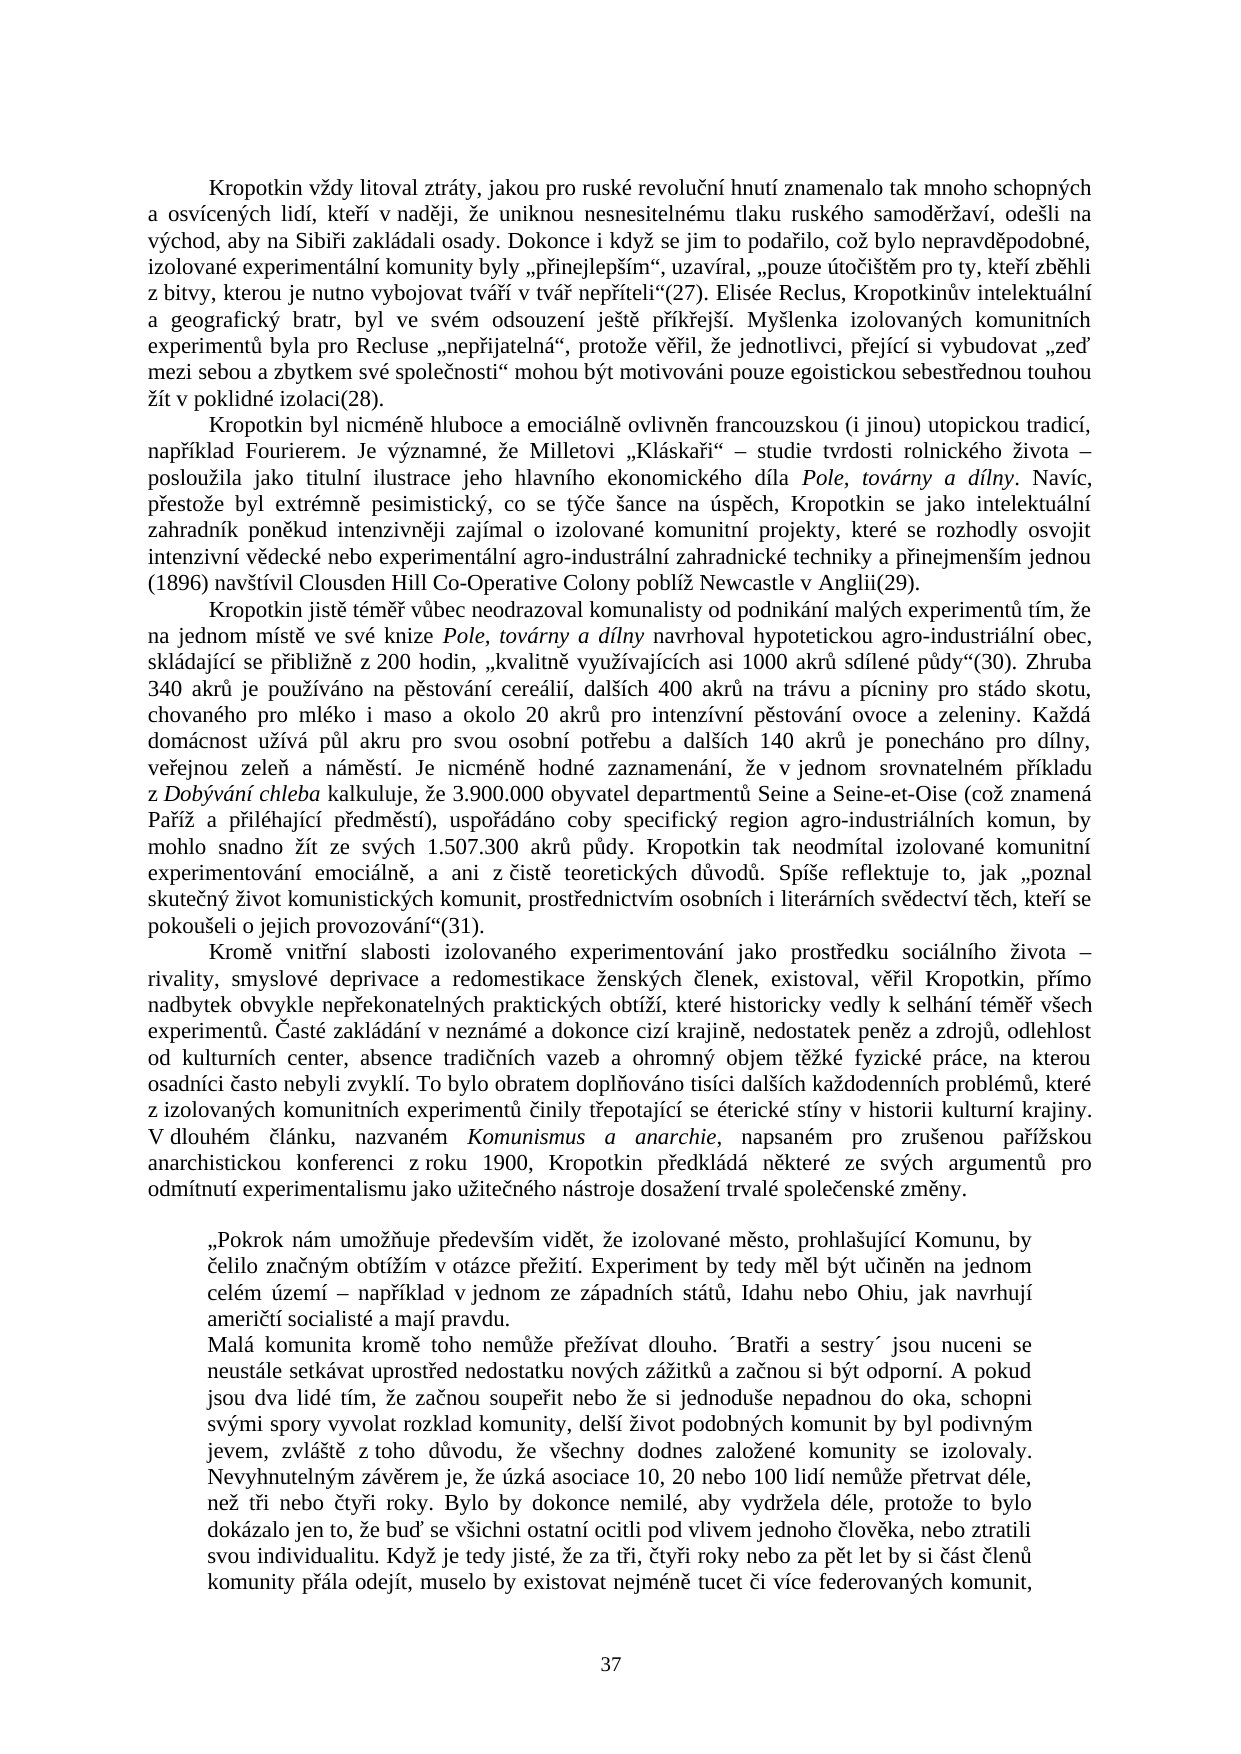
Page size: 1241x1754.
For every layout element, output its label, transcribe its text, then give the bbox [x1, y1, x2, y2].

text Kromě vnitřní slabosti izolovaného experimentování jako prostředku sociálního života – rivality, smyslové deprivace a redomestikace ženských členek, existoval, věřil Kropotkin, přímo nadbytek obvykle nepřekonatelných praktických obtíží, které historicky vedly k selhání téměř všech experimentů. Časté zakládání v neznámé a dokonce cizí krajině, nedostatek peněz a zdrojů, odlehlost od kulturních center, absence tradičních vazeb a ohromný objem těžké fyzické práce, na kterou osadníci často nebyli zvyklí. To bylo obratem doplňováno tisíci dalších každodenních problémů, které z izolovaných komunitních experimentů činily třepotající se éterické stíny v historii kulturní krajiny. V dlouhém článku, nazvaném Komunismus a anarchie, napsaném pro zrušenou pařížskou anarchistickou konferenci z roku 1900, Kropotkin předkládá některé ze svých argumentů pro odmítnutí experimentalismu jako užitečného nástroje dosažení trvalé společenské změny. [148, 938, 1093, 1202]
text Kropotkin vždy litoval ztráty, jakou pro ruské revoluční hnutí znamenalo tak mnoho schopných a osvícených lidí, kteří v naději, že uniknou nesnesitelnému tlaku ruského samoděržaví, odešli na východ, aby na Sibiři zakládali osady. Dokonce i když se jim to podařilo, což bylo nepravděpodobné, izolované experimentální komunity byly „přinejlepším“, uzavíral, „pouze útočištěm pro ty, kteří zběhli z bitvy, kterou je nutno vybojovat tváří v tvář nepříteli“(27). Elisée Reclus, Kropotkinův intelektuální a geografický bratr, byl ve svém odsouzení ještě příkřejší. Myšlenka izolovaných komunitních experimentů byla pro Recluse „nepřijatelná“, protože věřil, že jednotlivci, přející si vybudovat „zeď mezi sebou a zbytkem své společnosti“ mohou být motivováni pouze egoistickou sebestřednou touhou žít v poklidné izolaci(28). [148, 174, 1093, 411]
text Kropotkin jistě téměř vůbec neodrazoval komunalisty od podnikání malých experimentů tím, že na jednom místě ve své knize Pole, továrny a dílny navrhoval hypotetickou agro-industriální obec, skládající se přibližně z 200 hodin, „kvalitně využívajících asi 1000 akrů sdílené půdy“(30). Zhruba 340 akrů je používáno na pěstování cereálií, dalších 400 akrů na trávu a pícniny pro stádo skotu, chovaného pro mléko i maso a okolo 20 akrů pro intenzívní pěstování ovoce a zeleniny. Každá domácnost užívá půl akru pro svou osobní potřebu a dalších 140 akrů je ponecháno pro dílny, veřejnou zeleň a náměstí. Je nicméně hodné zaznamenání, že v jednom srovnatelném příkladu z Dobývání chleba kalkuluje, že 3.900.000 obyvatel departmentů Seine a Seine-et-Oise (což znamená Paříž a přiléhající předměstí), uspořádáno coby specifický region agro-industriálních komun, by mohlo snadno žít ze svých 1.507.300 akrů půdy. Kropotkin tak neodmítal izolované komunitní experimentování emociálně, a ani z čistě teoretických důvodů. Spíše reflektuje to, jak „poznal skutečný život komunistických komunit, prostřednictvím osobních i literárních svědectví těch, kteří se pokoušeli o jejich provozování“(31). [148, 596, 1093, 938]
text „Pokrok nám umožňuje především vidět, že izolované město, prohlašující Komunu, by čelilo značným obtížím v otázce přežití. Experiment by tedy měl být učiněn na jednom celém území – například v jednom ze západních států, Idahu nebo Ohiu, jak navrhují američtí socialisté a mají pravdu. [207, 1226, 1033, 1331]
text Kropotkin byl nicméně hluboce a emociálně ovlivněn francouzskou (i jinou) utopickou tradicí, například Fourierem. Je významné, že Milletovi „Kláskaři“ – studie tvrdosti rolnického života – posloužila jako titulní ilustrace jeho hlavního ekonomického díla Pole, továrny a dílny. Navíc, přestože byl extrémně pesimistický, co se týče šance na úspěch, Kropotkin se jako intelektuální zahradník poněkud intenzivněji zajímal o izolované komunitní projekty, které se rozhodly osvojit intenzivní vědecké nebo experimentální agro-industrální zahradnické techniky a přinejmenším jednou (1896) navštívil Clousden Hill Co-Operative Colony poblíž Newcastle v Anglii(29). [148, 411, 1093, 596]
text Malá komunita kromě toho nemůže přežívat dlouho. ´Bratři a sestry´ jsou nuceni se neustále setkávat uprostřed nedostatku nových zážitků a začnou si být odporní. A pokud jsou dva lidé tím, že začnou soupeřit nebo že si jednoduše nepadnou do oka, schopni svými spory vyvolat rozklad komunity, delší život podobných komunit by byl podivným jevem, zvláště z toho důvodu, že všechny dodnes založené komunity se izolovaly. Nevyhnutelným závěrem je, že úzká asociace 10, 20 nebo 100 lidí nemůže přetrvat déle, než tři nebo čtyři roky. Bylo by dokonce nemilé, aby vydržela déle, protože to bylo dokázalo jen to, že buď se všichni ostatní ocitli pod vlivem jednoho člověka, nebo ztratili svou individualitu. Když je tedy jisté, že za tři, čtyři roky nebo za pět let by si část členů komunity přála odejít, muselo by existovat nejméně tucet či více federovaných komunit, [207, 1331, 1033, 1595]
